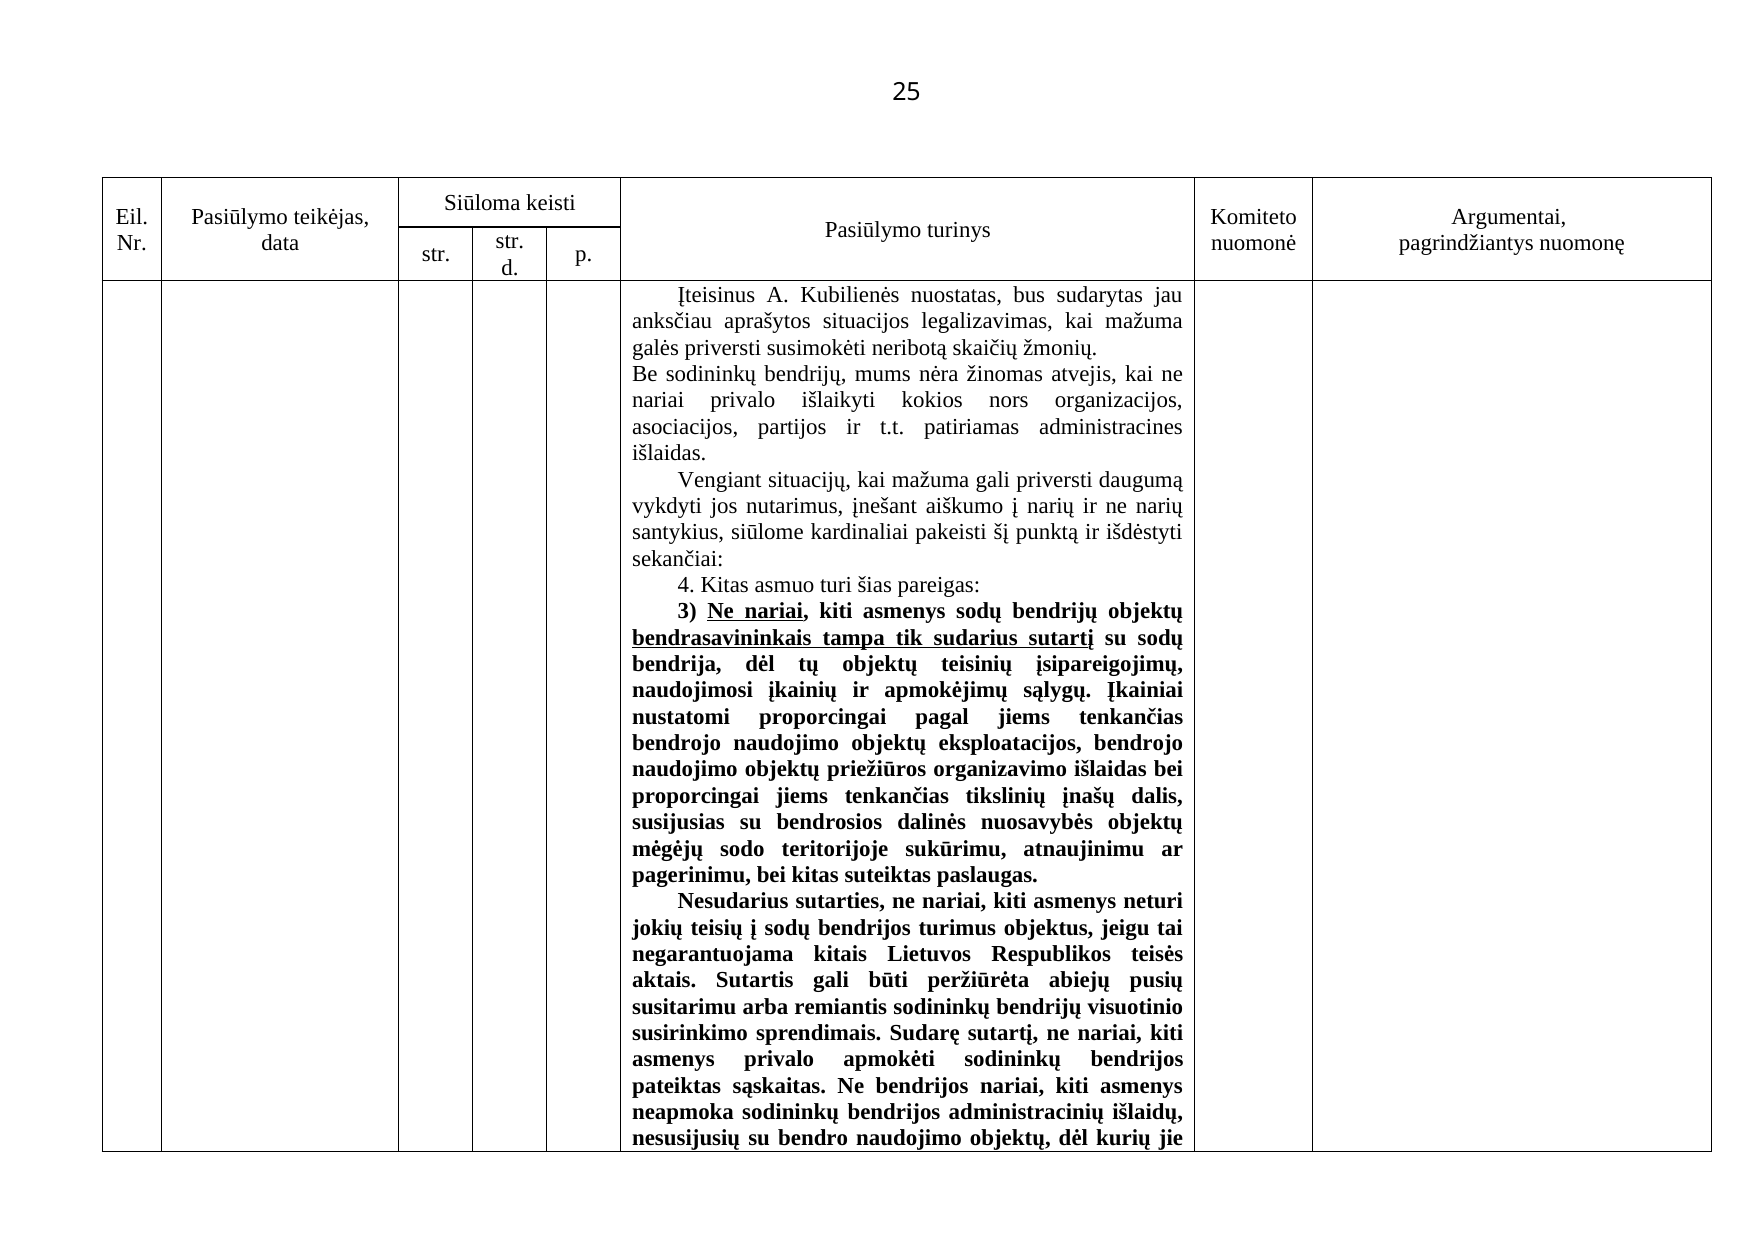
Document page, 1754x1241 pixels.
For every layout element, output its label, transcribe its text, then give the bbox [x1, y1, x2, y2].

table_cell [399, 281, 472, 1151]
table_cell str. [399, 228, 472, 280]
table_cell str. d. [473, 228, 546, 280]
table_header Siūloma keisti [399, 178, 620, 226]
table_header Komiteto nuomonė [1195, 178, 1312, 280]
table_cell [473, 281, 546, 1151]
table_cell [1195, 281, 1312, 1151]
table_cell [1313, 281, 1711, 1151]
table_cell [103, 281, 161, 1151]
table_header Argumentai, pagrindžiantys nuomonę [1313, 178, 1711, 280]
table_cell Įteisinus A. Kubilienės nuostatas, bus sudarytas jau anksčiau aprašytos situacijos legalizavimas, kai mažuma galės priversti susimokėti neribotą skaičių žmonių. Be sodininkų bendrijų, mums nėra žinomas atvejis, kai ne nariai privalo išlaikyti kokios nors organizacijos, asociacijos, partijos ir t.t. patiriamas administracines išlaidas. Vengiant situacijų, kai mažuma gali priversti daugumą vykdyti jos nutarimus, įnešant aiškumo į narių ir ne narių santykius, siūlome kardinaliai pakeisti šį punktą ir išdėstyti sekančiai: 4. Kitas asmuo turi šias pareigas: 3) Ne nariai, kiti asmenys sodų bendrijų objektų bendrasavininkais tampa tik sudarius sutartį su sodų bendrija, dėl tų objektų teisinių įsipareigojimų, naudojimosi įkainių ir apmokėjimų sąlygų. Įkainiai nustatomi proporcingai pagal jiems tenkančias bendrojo naudojimo objektų eksploatacijos, bendrojo naudojimo objektų priežiūros organizavimo išlaidas bei proporcingai jiems tenkančias tikslinių įnašų dalis, susijusias su bendrosios dalinės nuosavybės objektų mėgėjų sodo teritorijoje sukūrimu, atnaujinimu ar pagerinimu, bei kitas suteiktas paslaugas. Nesudarius sutarties, ne nariai, kiti asmenys neturi jokių teisių į sodų bendrijos turimus objektus, jeigu tai negarantuojama kitais Lietuvos Respublikos teisės aktais. Sutartis gali būti peržiūrėta abiejų pusių susitarimu arba remiantis sodininkų bendrijų visuotinio susirinkimo sprendimais. Sudarę sutartį, ne nariai, kiti asmenys privalo apmokėti sodininkų bendrijos pateiktas sąskaitas. Ne bendrijos nariai, kiti asmenys neapmoka sodininkų bendrijos administracinių išlaidų, nesusijusių su bendro naudojimo objektų, dėl kurių jie [621, 281, 1194, 1151]
table_header Pasiūlymo turinys [621, 178, 1194, 280]
table_header Pasiūlymo teikėjas, data [162, 178, 398, 280]
table_header Eil. Nr. [103, 178, 161, 280]
table_cell [162, 281, 398, 1151]
table_cell p. [547, 228, 620, 280]
table_cell [547, 281, 620, 1151]
